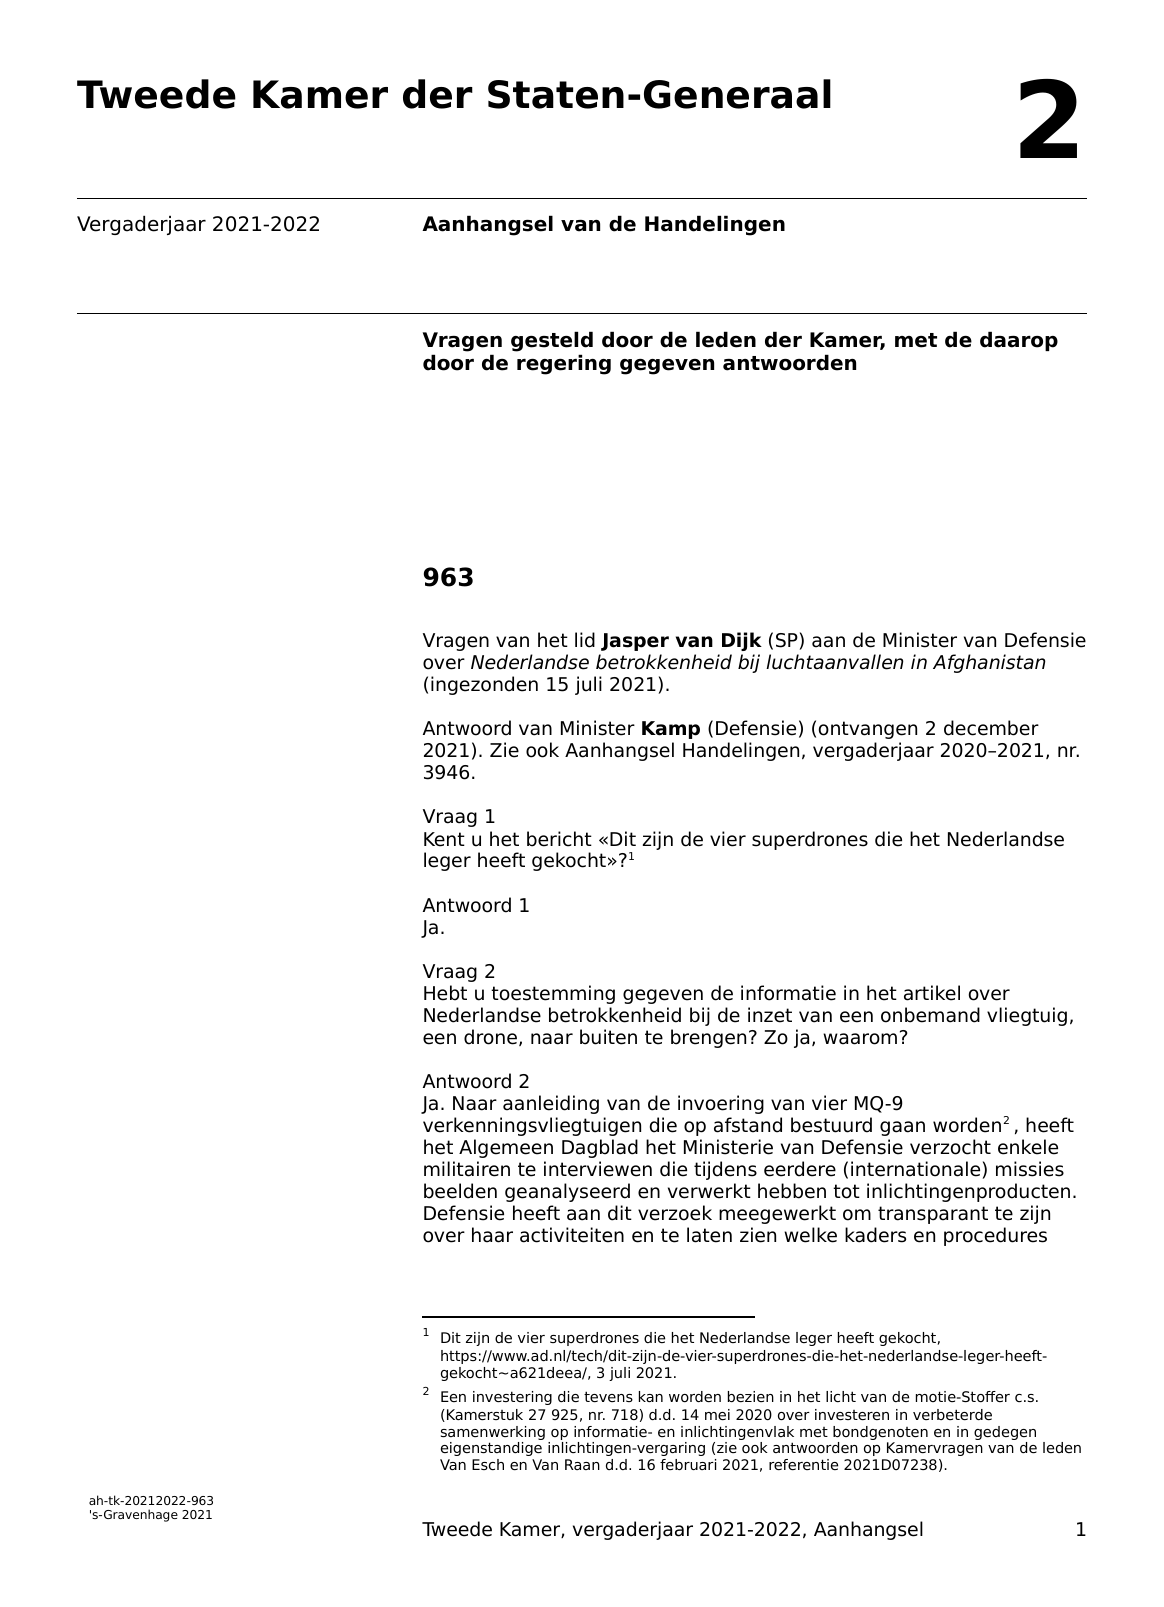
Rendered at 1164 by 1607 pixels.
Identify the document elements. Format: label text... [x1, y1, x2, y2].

table_header 2 [886, 59, 1087, 198]
table_cell [77, 314, 422, 375]
text Antwoord van Minister Kamp (Defensie) (ontvangen 2 december 2021). Zie ook Aanhangsel Handelingen, vergaderjaar 2020–2021, nr. 3946. [422, 718, 1087, 784]
text Antwoord 2 [422, 1071, 1087, 1093]
text Vraag 2 [422, 961, 1087, 983]
text Kent u het bericht «Dit zijn de vier superdrones die het Nederlandse leger heeft gekocht»? [422, 828, 1087, 872]
text ah-tk-20212022-963 [88, 1494, 323, 1508]
text Vraag 1 [422, 806, 1087, 828]
text Een investering die tevens kan worden bezien in het licht van de motie-Stoffer c.s. (Kamerstuk 27 925, nr. 718) d.d. 14 mei 2020 over investeren in verbeterde samenwerking op informatie- en inlichtingenvlak met bondgenoten en in gedegen eigenstandige inlichtingen-vergaring (zie ook antwoorden op Kamervragen van de leden Van Esch en Van Raan d.d. 16 februari 2021, referentie 2021D07238). [422, 1385, 1087, 1474]
text Dit zijn de vier superdrones die het Nederlandse leger heeft gekocht, https://www.ad.nl/tech/dit-zijn-de-vier-superdrones-die-het-nederlandse-leger-heeft-gekocht~a621deea/, 3 juli 2021. [422, 1326, 1087, 1382]
table_header Tweede Kamer der Staten-Generaal [77, 59, 886, 198]
table_cell Vragen gesteld door de leden der Kamer, met de daarop door de regering gegeven antwoorden [422, 314, 1087, 375]
text Antwoord 1 [422, 894, 1087, 917]
text 's-Gravenhage 2021 [88, 1508, 323, 1522]
text Ja. Naar aanleiding van de invoering van vier MQ-9 verkenningsvliegtuigen die op afstand bestuurd gaan worden, heeft het Algemeen Dagblad het Ministerie van Defensie verzocht enkele militairen te interviewen die tijdens eerdere (internationale) missies beelden geanalyseerd en verwerkt hebben tot inlichtingenproducten. Defensie heeft aan dit verzoek meegewerkt om transparant te zijn over haar activiteiten en te laten zien welke kaders en procedures [422, 1093, 1087, 1247]
text Ja. [422, 917, 1087, 938]
text 963 [422, 563, 1087, 592]
table_cell Aanhangsel van de Handelingen [422, 199, 1087, 313]
text Hebt u toestemming gegeven de informatie in het artikel over Nederlandse betrokkenheid bij de inzet van een onbemand vliegtuig, een drone, naar buiten te brengen? Zo ja, waarom? [422, 983, 1087, 1049]
text Vragen van het lid Jasper van Dijk (SP) aan de Minister van Defensie over Nederlandse betrokkenheid bij luchtaanvallen in Afghanistan (ingezonden 15 juli 2021). [422, 630, 1087, 696]
table_cell Vergaderjaar 2021-2022 [77, 199, 422, 313]
